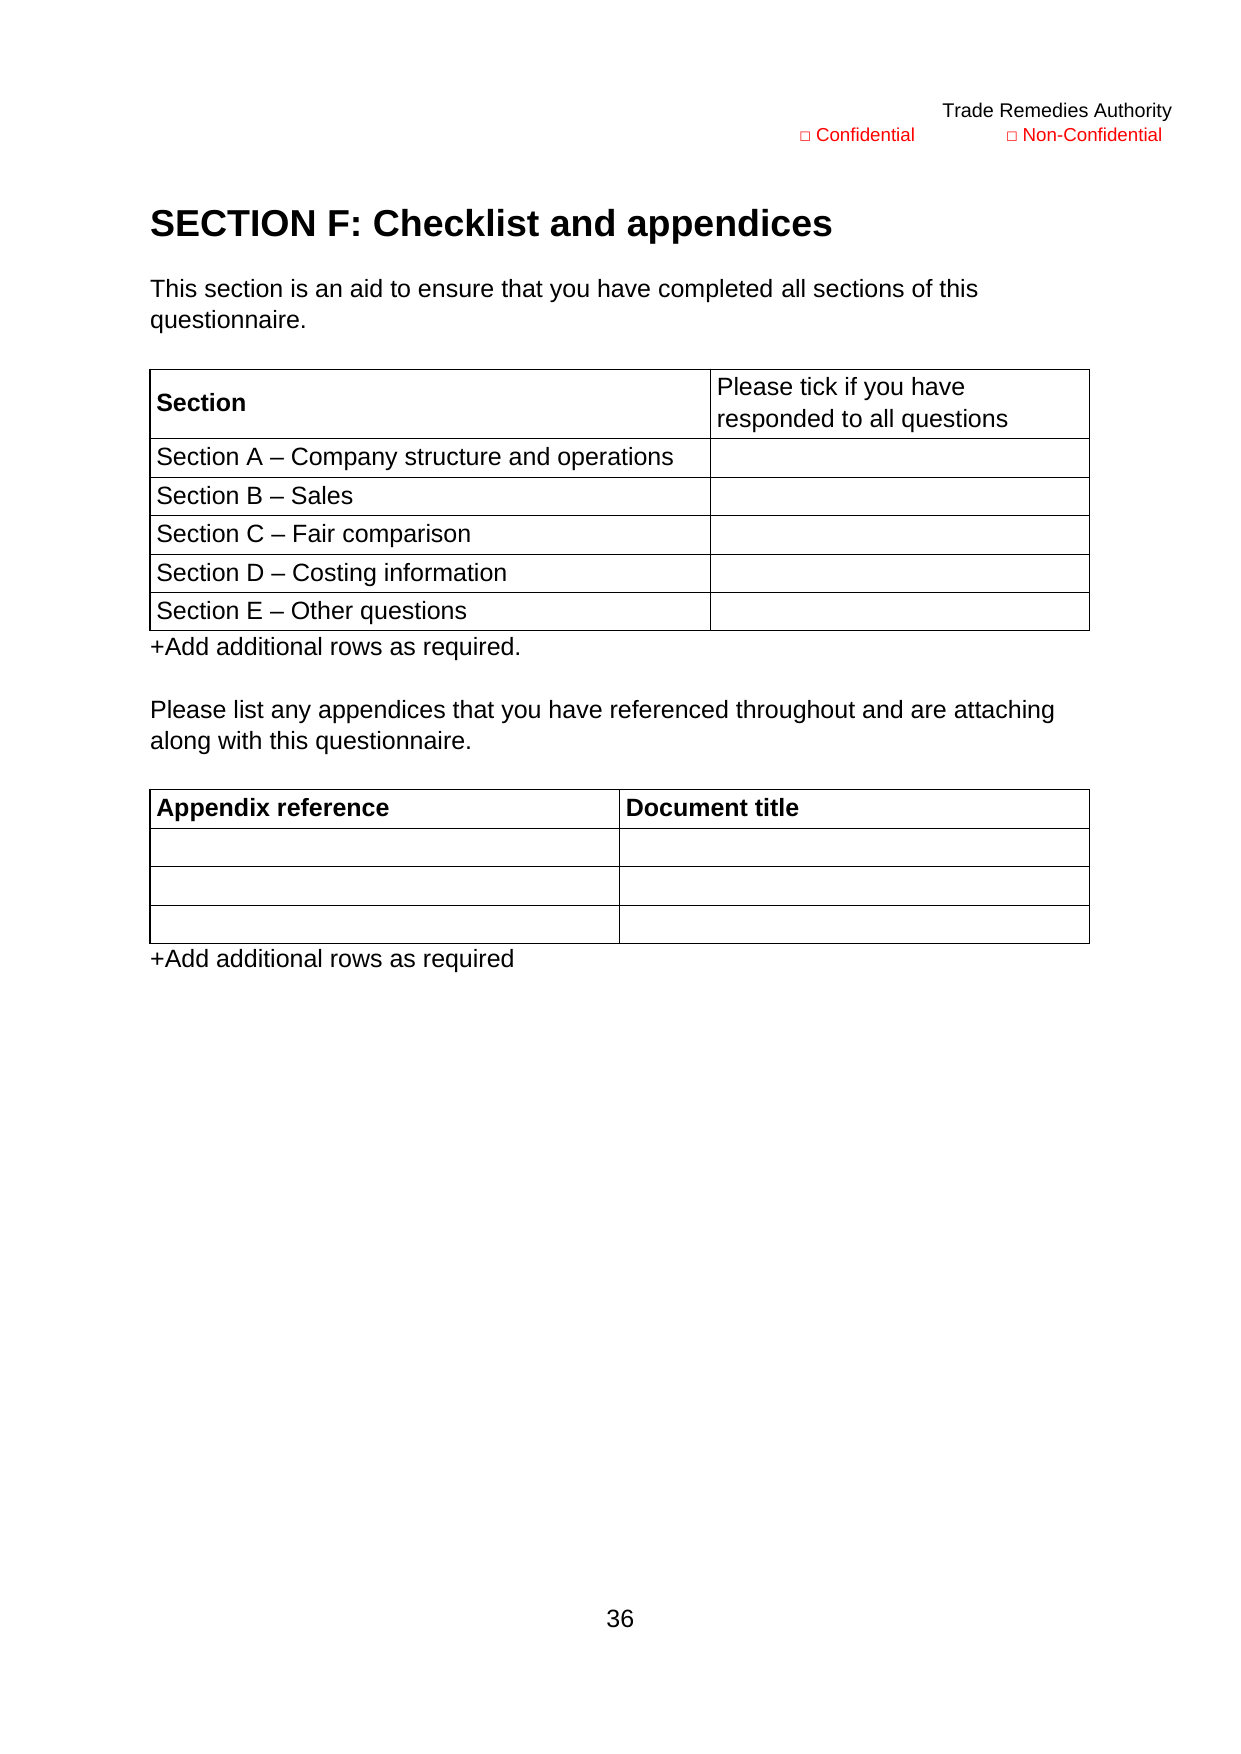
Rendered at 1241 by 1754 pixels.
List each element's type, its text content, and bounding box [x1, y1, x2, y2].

text +Add additional rows as required. [150, 631, 1090, 660]
table_cell [151, 867, 619, 904]
table_cell Section D – Costing information [151, 555, 710, 592]
text Please list any appendices that you have referenced throughout and are attaching along with this questionnaire. [150, 694, 1090, 755]
table_cell [151, 829, 619, 866]
text This section is an aid to ensure that you have completed all sections of this questionnaire. [150, 274, 1090, 334]
subtitle SECTION F: Checklist and appendices [150, 201, 1090, 244]
table_header Section [151, 370, 710, 438]
table_cell [620, 829, 1089, 866]
table_cell [711, 555, 1089, 592]
table_header Document title [620, 790, 1089, 828]
table_cell Section A – Company structure and operations [151, 439, 710, 477]
table_cell [151, 906, 619, 943]
table_cell Section E – Other questions [151, 593, 710, 630]
table_cell Section C – Fair comparison [151, 516, 710, 553]
table_cell [620, 867, 1089, 904]
text +Add additional rows as required [150, 944, 1090, 973]
table_header Appendix reference [151, 790, 619, 828]
table_header Please tick if you have responded to all questions [711, 370, 1089, 438]
table_cell [711, 478, 1089, 515]
table_cell [711, 593, 1089, 630]
table_cell Section B – Sales [151, 478, 710, 515]
table_cell [711, 439, 1089, 477]
table_cell [711, 516, 1089, 553]
table_cell [620, 906, 1089, 943]
